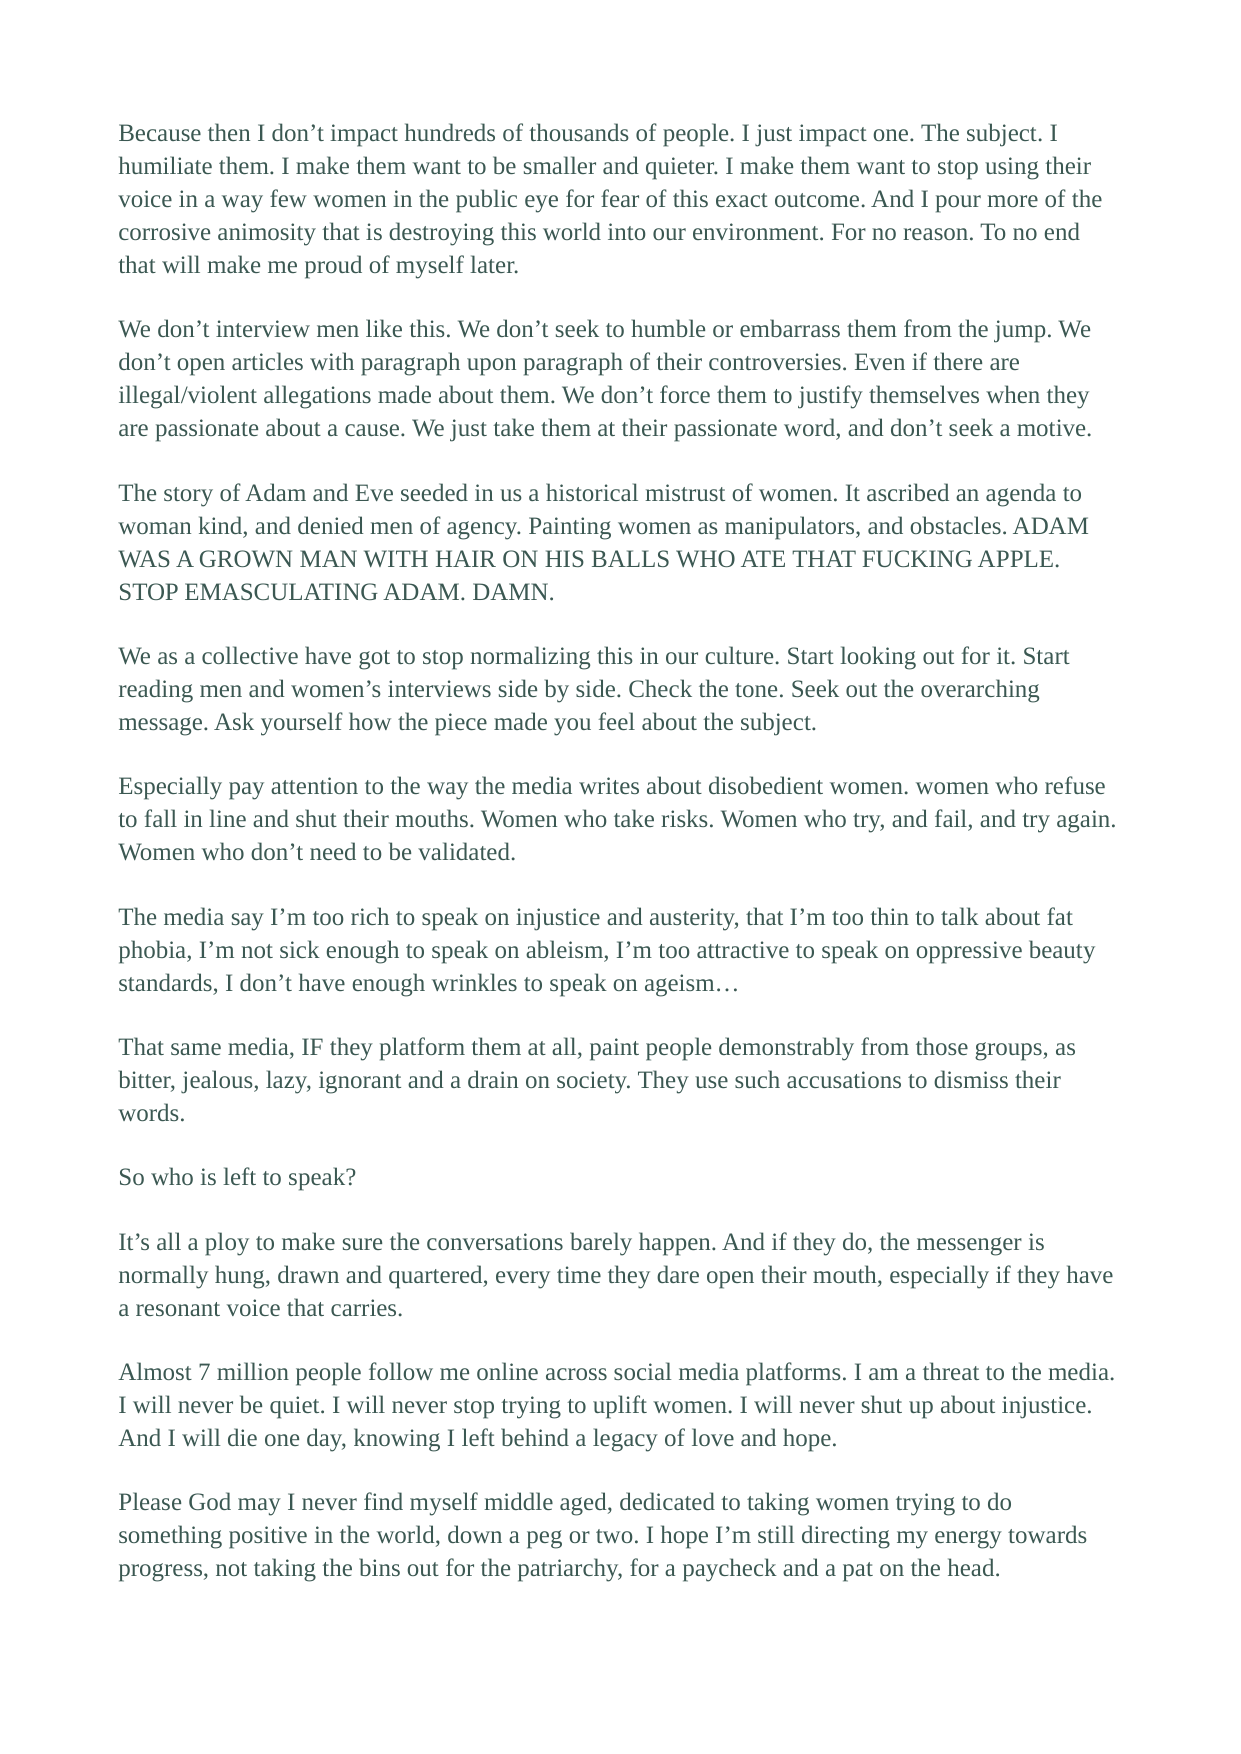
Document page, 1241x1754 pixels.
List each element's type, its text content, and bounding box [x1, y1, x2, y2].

text It’s all a ploy to make sure the conversations barely happen. And if they do, the messenger is normally hung, drawn and quartered, every time they dare open their mouth, especially if they have a resonant voice that carries. [118, 1227, 1122, 1321]
text So who is left to speak? [118, 1162, 1122, 1191]
text Especially pay attention to the way the media writes about disobedient women. women who refuse to fall in line and shut their mouths. Women who take risks. Women who try, and fail, and try again. Women who don’t need to be validated. [118, 771, 1122, 866]
text That same media, IF they platform them at all, paint people demonstrably from those groups, as bitter, jealous, lazy, ignorant and a drain on society. They use such accusations to dismiss their words. [118, 1032, 1122, 1127]
text Almost 7 million people follow me online across social media platforms. I am a threat to the media. I will never be quiet. I will never stop trying to uplift women. I will never shut up about injustice. And I will die one day, knowing I left behind a legacy of love and hope. [118, 1357, 1122, 1452]
text The media say I’m too rich to speak on injustice and austerity, that I’m too thin to talk about fat phobia, I’m not sick enough to speak on ableism, I’m too attractive to speak on oppressive beauty standards, I don’t have enough wrinkles to speak on ageism… [118, 902, 1122, 997]
text The story of Adam and Eve seeded in us a historical mistrust of women. It ascribed an agenda to woman kind, and denied men of agency. Painting women as manipulators, and obstacles. ADAM WAS A GROWN MAN WITH HAIR ON HIS BALLS WHO ATE THAT FUCKING APPLE. STOP EMASCULATING ADAM. DAMN. [118, 478, 1122, 606]
text We don’t interview men like this. We don’t seek to humble or embarrass them from the jump. We don’t open articles with paragraph upon paragraph of their controversies. Even if there are illegal/violent allegations made about them. We don’t force them to justify themselves when they are passionate about a cause. We just take them at their passionate word, and don’t seek a motive. [118, 314, 1122, 442]
text Because then I don’t impact hundreds of thousands of people. I just impact one. The subject. I humiliate them. I make them want to be smaller and quieter. I make them want to stop using their voice in a way few women in the public eye for fear of this exact outcome. And I pour more of the corrosive animosity that is destroying this world into our environment. For no reason. To no end that will make me proud of myself later. [118, 118, 1122, 279]
text Please God may I never find myself middle aged, dedicated to taking women trying to do something positive in the world, down a peg or two. I hope I’m still directing my energy towards progress, not taking the bins out for the patriarchy, for a paycheck and a pat on the head. [118, 1487, 1122, 1582]
text We as a collective have got to stop normalizing this in our culture. Start looking out for it. Start reading men and women’s interviews side by side. Check the tone. Seek out the overarching message. Ask yourself how the piece made you feel about the subject. [118, 641, 1122, 736]
